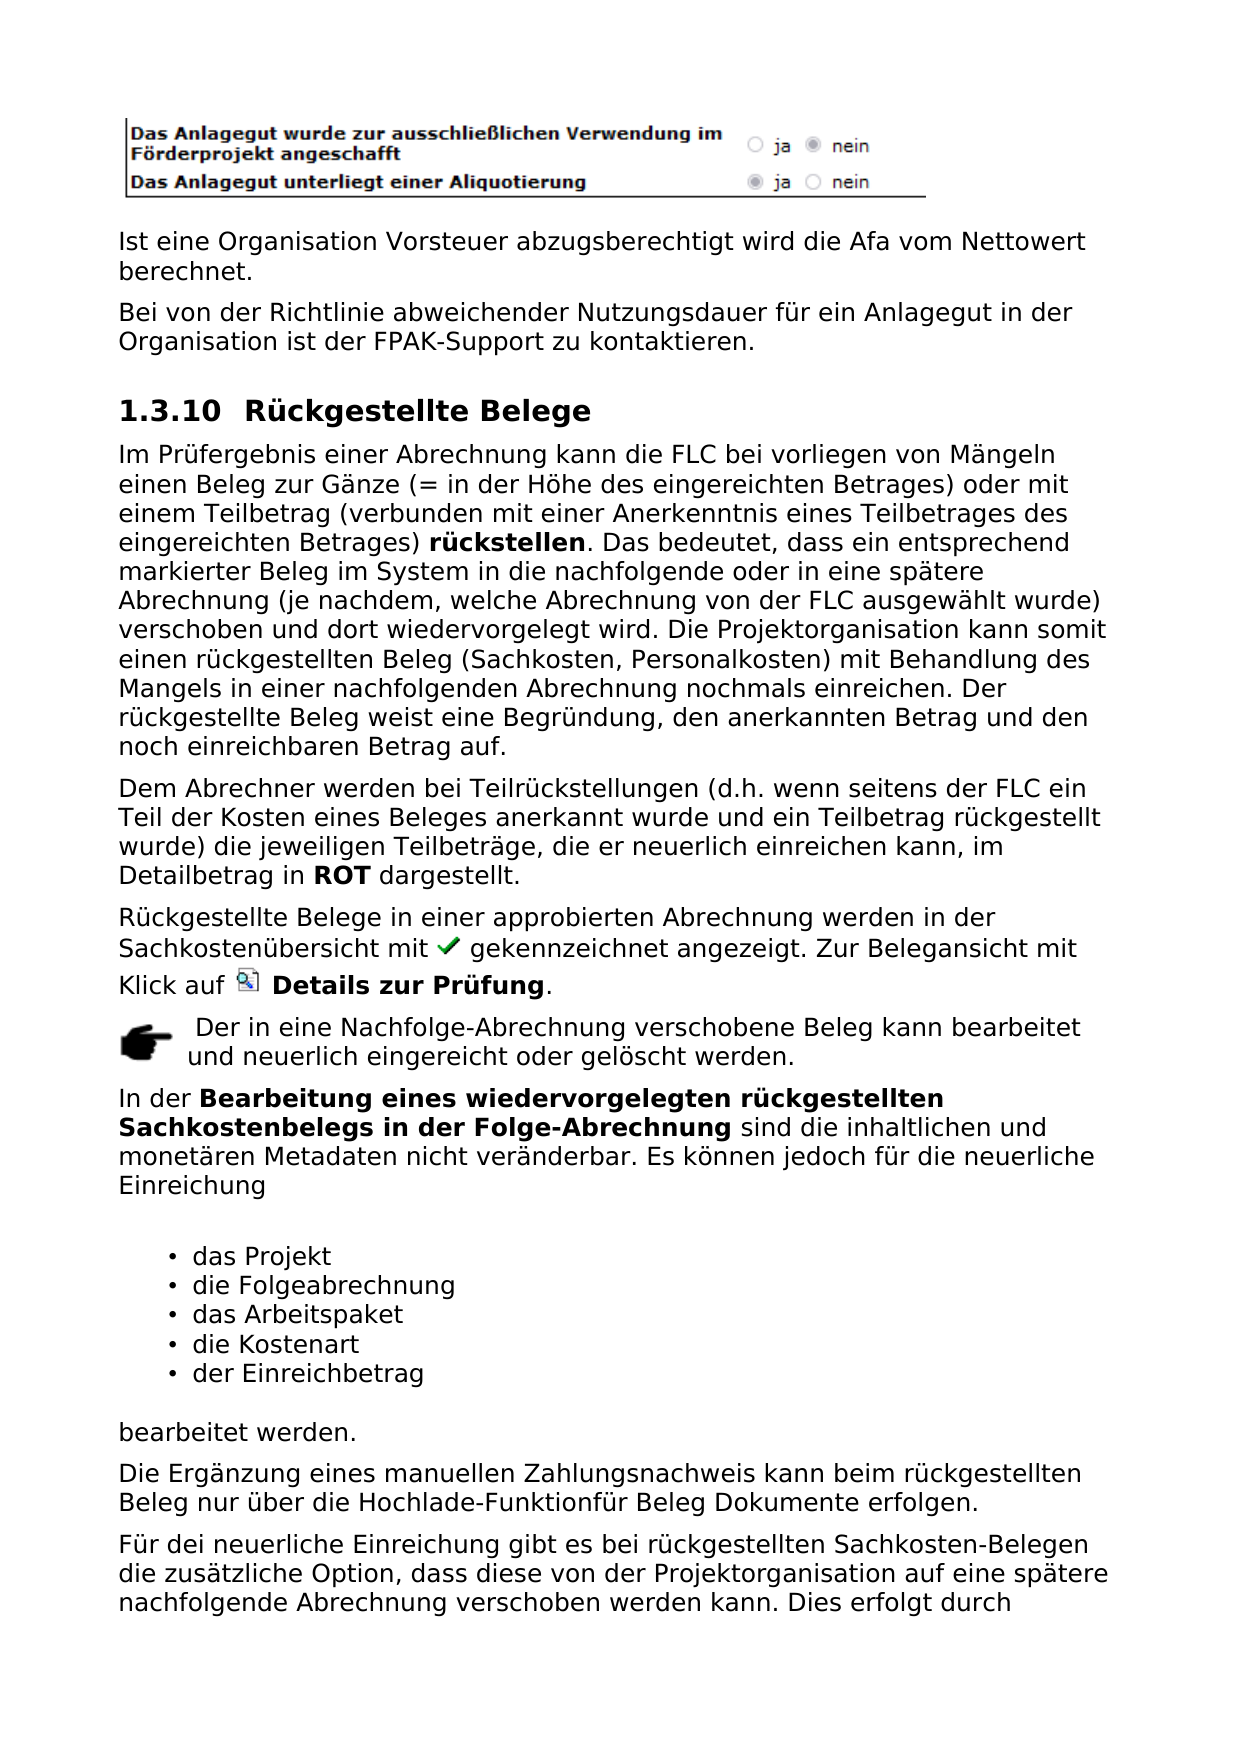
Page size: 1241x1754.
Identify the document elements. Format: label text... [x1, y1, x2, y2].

text Im Prüfergebnis einer Abrechnung kann die FLC bei vorliegen von Mängeln einen Beleg zur Gänze (= in der Höhe des eingereichten Betrages) oder mit einem Teilbetrag (verbunden mit einer Anerkenntnis eines Teilbetrages des eingereichten Betrages) rückstellen. Das bedeutet, dass ein entsprechend markierter Beleg im System in die nachfolgende oder in eine spätere Abrechnung (je nachdem, welche Abrechnung von der FLC ausgewählt wurde) verschoben und dort wiedervorgelegt wird. Die Projektorganisation kann somit einen rückgestellten Beleg (Sachkosten, Personalkosten) mit Behandlung des Mangels in einer nachfolgenden Abrechnung nochmals einreichen. Der rückgestellte Beleg weist eine Begründung, den anerkannten Betrag und den noch einreichbaren Betrag auf. [118, 441, 1122, 761]
text Für dei neuerliche Einreichung gibt es bei rückgestellten Sachkosten-Belegen die zusätzliche Option, dass diese von der Projektorganisation auf eine spätere nachfolgende Abrechnung verschoben werden kann. Dies erfolgt durch [118, 1530, 1122, 1618]
list die Folgeabrechnung [177, 1272, 1122, 1301]
list der Einreichbetrag [177, 1359, 1122, 1388]
text bearbeitet werden. [118, 1418, 1122, 1447]
text Rückgestellte Belege in einer approbierten Abrechnung werden in der Sachkostenübersicht mit gekennzeichnet angezeigt. Zur Belegansicht mit Klick auf Details zur Prüfung. [118, 903, 1122, 1000]
list das Arbeitspaket [177, 1301, 1122, 1330]
text In der Bearbeitung eines wiedervorgelegten rückgestellten Sachkostenbelegs in der Folge-Abrechnung sind die inhaltlichen und monetären Metadaten nicht veränderbar. Es können jedoch für die neuerliche Einreichung [118, 1084, 1122, 1200]
text Ist eine Organisation Vorsteuer abzugsberechtigt wird die Afa vom Nettowert berechnet. [118, 227, 1122, 286]
text Die Ergänzung eines manuellen Zahlungsnachweis kann beim rückgestellten Beleg nur über die Hochlade-Funktionfür Beleg Dokumente erfolgen. [118, 1459, 1122, 1518]
text Dem Abrechner werden bei Teilrückstellungen (d.h. wenn seitens der FLC ein Teil der Kosten eines Beleges anerkannt wurde und ein Teilbetrag rückgestellt wurde) die jeweiligen Teilbeträge, die er neuerlich einreichen kann, im Detailbetrag in ROT dargestellt. [118, 774, 1122, 891]
list das Projekt [177, 1242, 1122, 1272]
picture [436, 932, 462, 958]
list die Kostenart [177, 1330, 1122, 1359]
subtitle Rückgestellte Belege [118, 394, 1122, 428]
text Bei von der Richtlinie abweichender Nutzungsdauer für ein Anlagegut in der Organisation ist der FPAK-Support zu kontaktieren. [118, 298, 1122, 357]
picture [118, 118, 926, 215]
text Der in eine Nachfolge-Abrechnung verschobene Beleg kann bearbeitet und neuerlich eingereicht oder gelöscht werden. [187, 1013, 1122, 1071]
picture [118, 1012, 187, 1081]
picture [232, 963, 264, 995]
